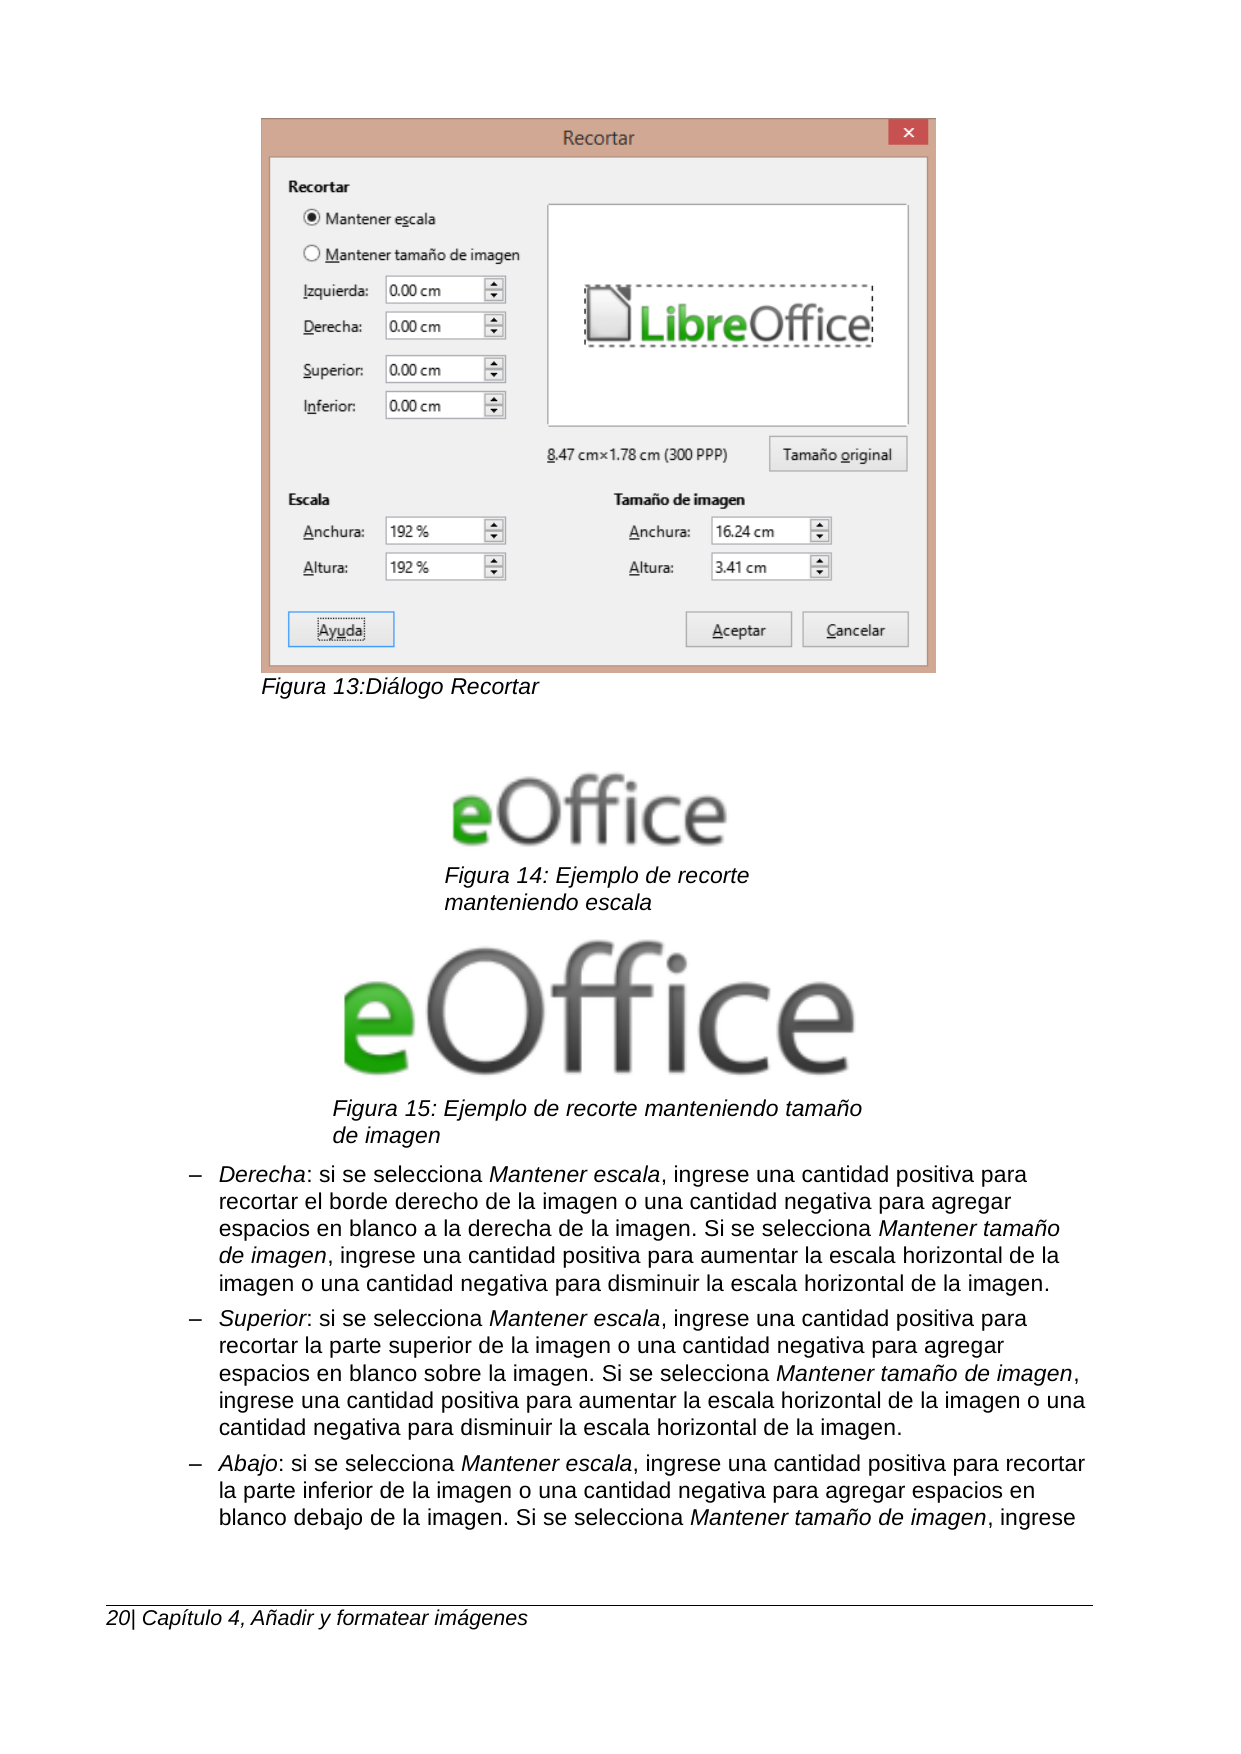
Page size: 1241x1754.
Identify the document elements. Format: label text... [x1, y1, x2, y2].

picture [261, 118, 936, 673]
picture [332, 927, 867, 1095]
text Figura 15: Ejemplo de recorte manteniendo tamaño de imagen [332, 1095, 866, 1148]
text Figura 13:Diálogo Recortar [261, 118, 938, 700]
picture [444, 711, 755, 862]
list Superior: si se selecciona Mantener escala, ingrese una cantidad positiva para recortar la parte superior de la imagen o una cantidad negativa para agregar espacios en blanco sobre la imagen. Si se selecciona Mantener tamaño de imagen, ingrese una cantidad positiva para aumentar la escala horizontal de la imagen o una cantidad negativa para disminuir la escala horizontal de la imagen. [189, 1305, 1093, 1440]
text Figura 14: Ejemplo de recorte manteniendo escala [444, 862, 754, 916]
list Derecha: si se selecciona Mantener escala, ingrese una cantidad positiva para recortar el borde derecho de la imagen o una cantidad negativa para agregar espacios en blanco a la derecha de la imagen. Si se selecciona Mantener tamaño de imagen, ingrese una cantidad positiva para aumentar la escala horizontal de la imagen o una cantidad negativa para disminuir la escala horizontal de la imagen. [189, 1161, 1093, 1296]
list Abajo: si se selecciona Mantener escala, ingrese una cantidad positiva para recortar la parte inferior de la imagen o una cantidad negativa para agregar espacios en blanco debajo de la imagen. Si se selecciona Mantener tamaño de imagen, ingrese [189, 1449, 1093, 1530]
